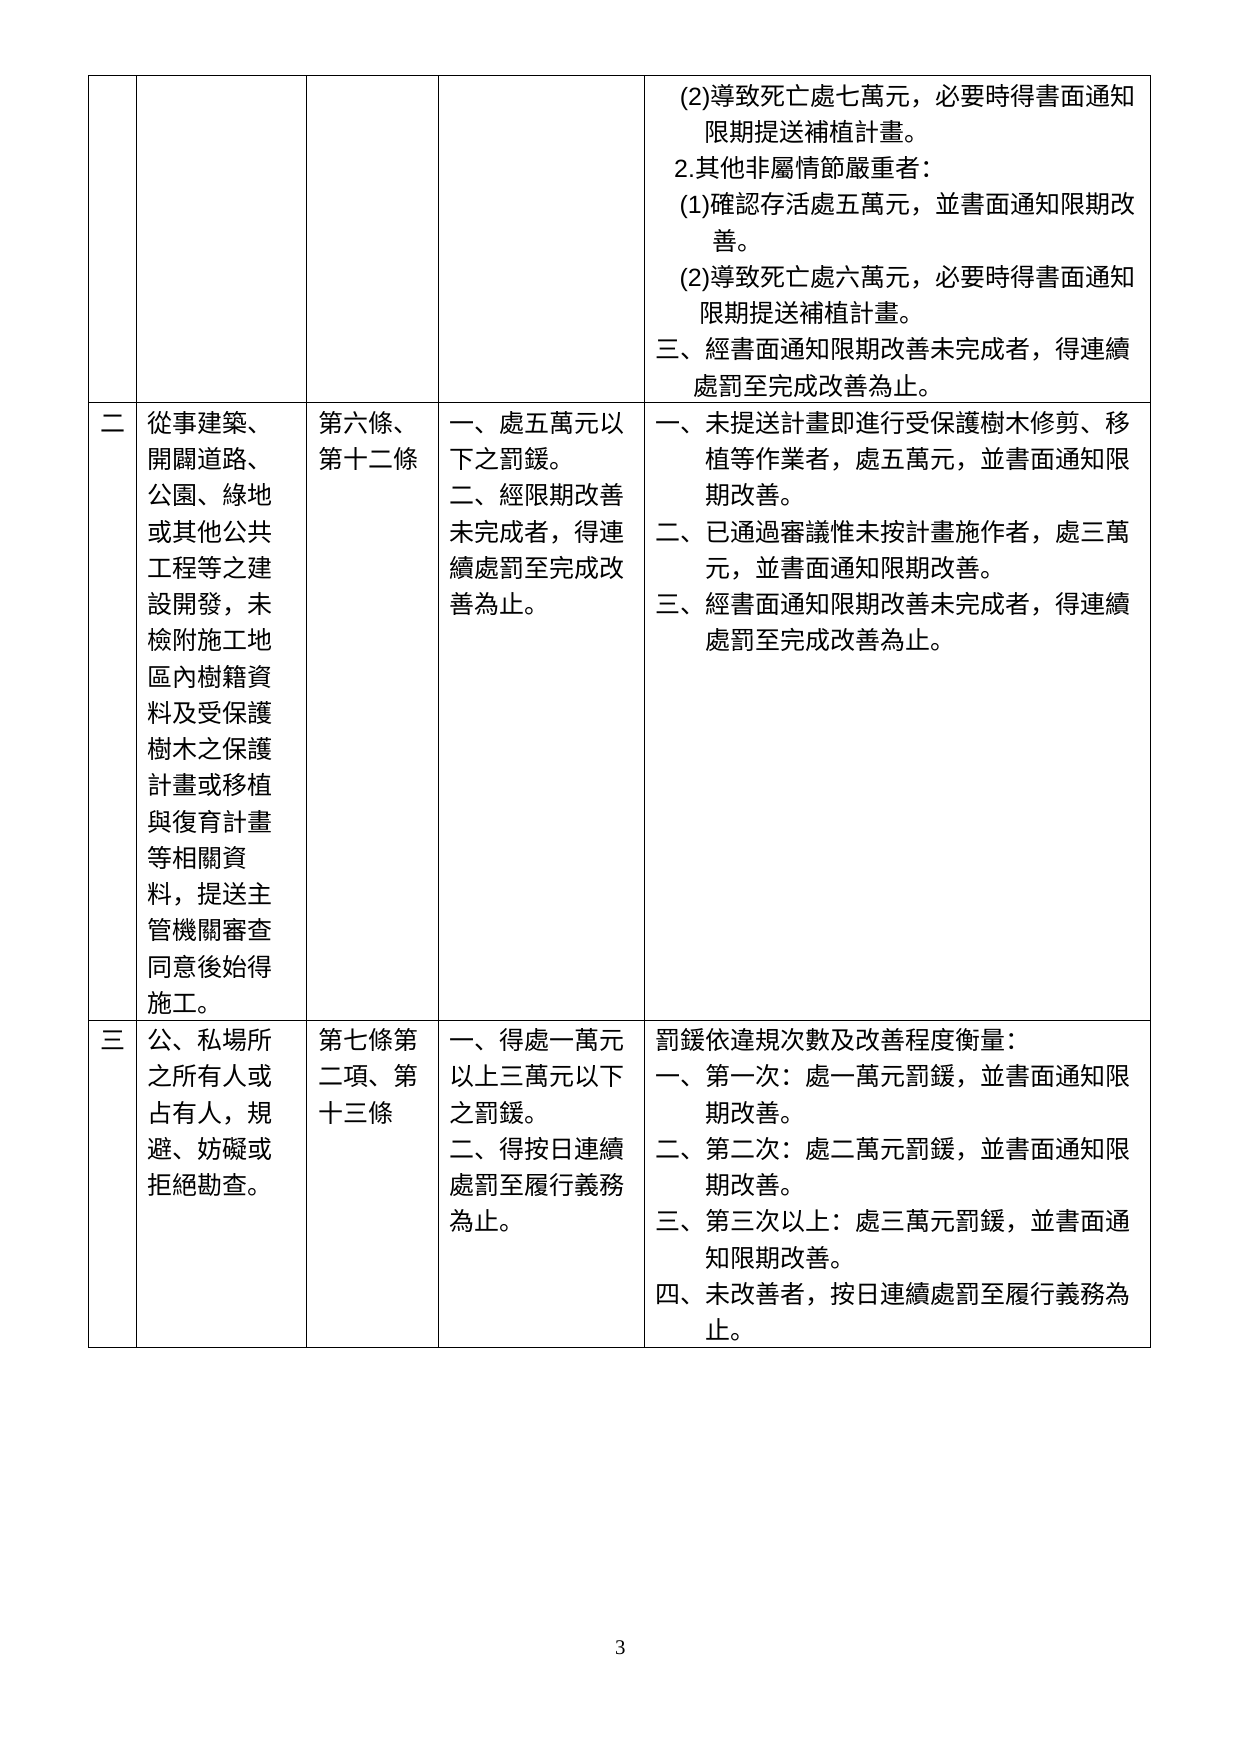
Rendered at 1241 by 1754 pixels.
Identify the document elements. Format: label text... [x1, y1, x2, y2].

table_cell 二 [89, 403, 136, 1019]
table_cell 一、得處一萬元以上三萬元以下之罰鍰。 二、得按日連續處罰至履行義務為止。 [439, 1021, 644, 1347]
table_cell [307, 76, 438, 402]
table_cell 從事建築、開闢道路、公園、綠地或其他公共工程等之建設開發，未檢附施工地區內樹籍資料及受保護樹木之保護計畫或移植與復育計畫等相關資料，提送主管機關審查同意後始得施工。 [137, 403, 306, 1019]
table_cell 第六條、第十二條 [307, 403, 438, 1019]
table_cell 第七條第二項、第十三條 [307, 1021, 438, 1347]
table_cell (2)導致死亡處七萬元，必要時得書面通知限期提送補植計畫。 2.其他非屬情節嚴重者： (1)確認存活處五萬元，並書面通知限期改善。 (2)導致死亡處六萬元，必要時得書面通知限期提送補植計畫。 三、經書面通知限期改善未完成者，得連續處罰至完成改善為止。 [645, 76, 1150, 402]
table_cell [89, 76, 136, 402]
table_cell [439, 76, 644, 402]
table_cell 三 [89, 1021, 136, 1347]
table_cell 罰鍰依違規次數及改善程度衡量： 一、第一次：處一萬元罰鍰，並書面通知限期改善。 二、第二次：處二萬元罰鍰，並書面通知限期改善。 三、第三次以上：處三萬元罰鍰，並書面通知限期改善。 四、未改善者，按日連續處罰至履行義務為止。 [645, 1021, 1150, 1347]
table_cell 一、未提送計畫即進行受保護樹木修剪、移植等作業者，處五萬元，並書面通知限期改善。 二、已通過審議惟未按計畫施作者，處三萬元，並書面通知限期改善。 三、經書面通知限期改善未完成者，得連續處罰至完成改善為止。 [645, 403, 1150, 1019]
table_cell 公、私場所之所有人或占有人，規避、妨礙或拒絕勘查。 [137, 1021, 306, 1347]
table_cell [137, 76, 306, 402]
table_cell 一、處五萬元以下之罰鍰。 二、經限期改善未完成者，得連續處罰至完成改善為止。 [439, 403, 644, 1019]
